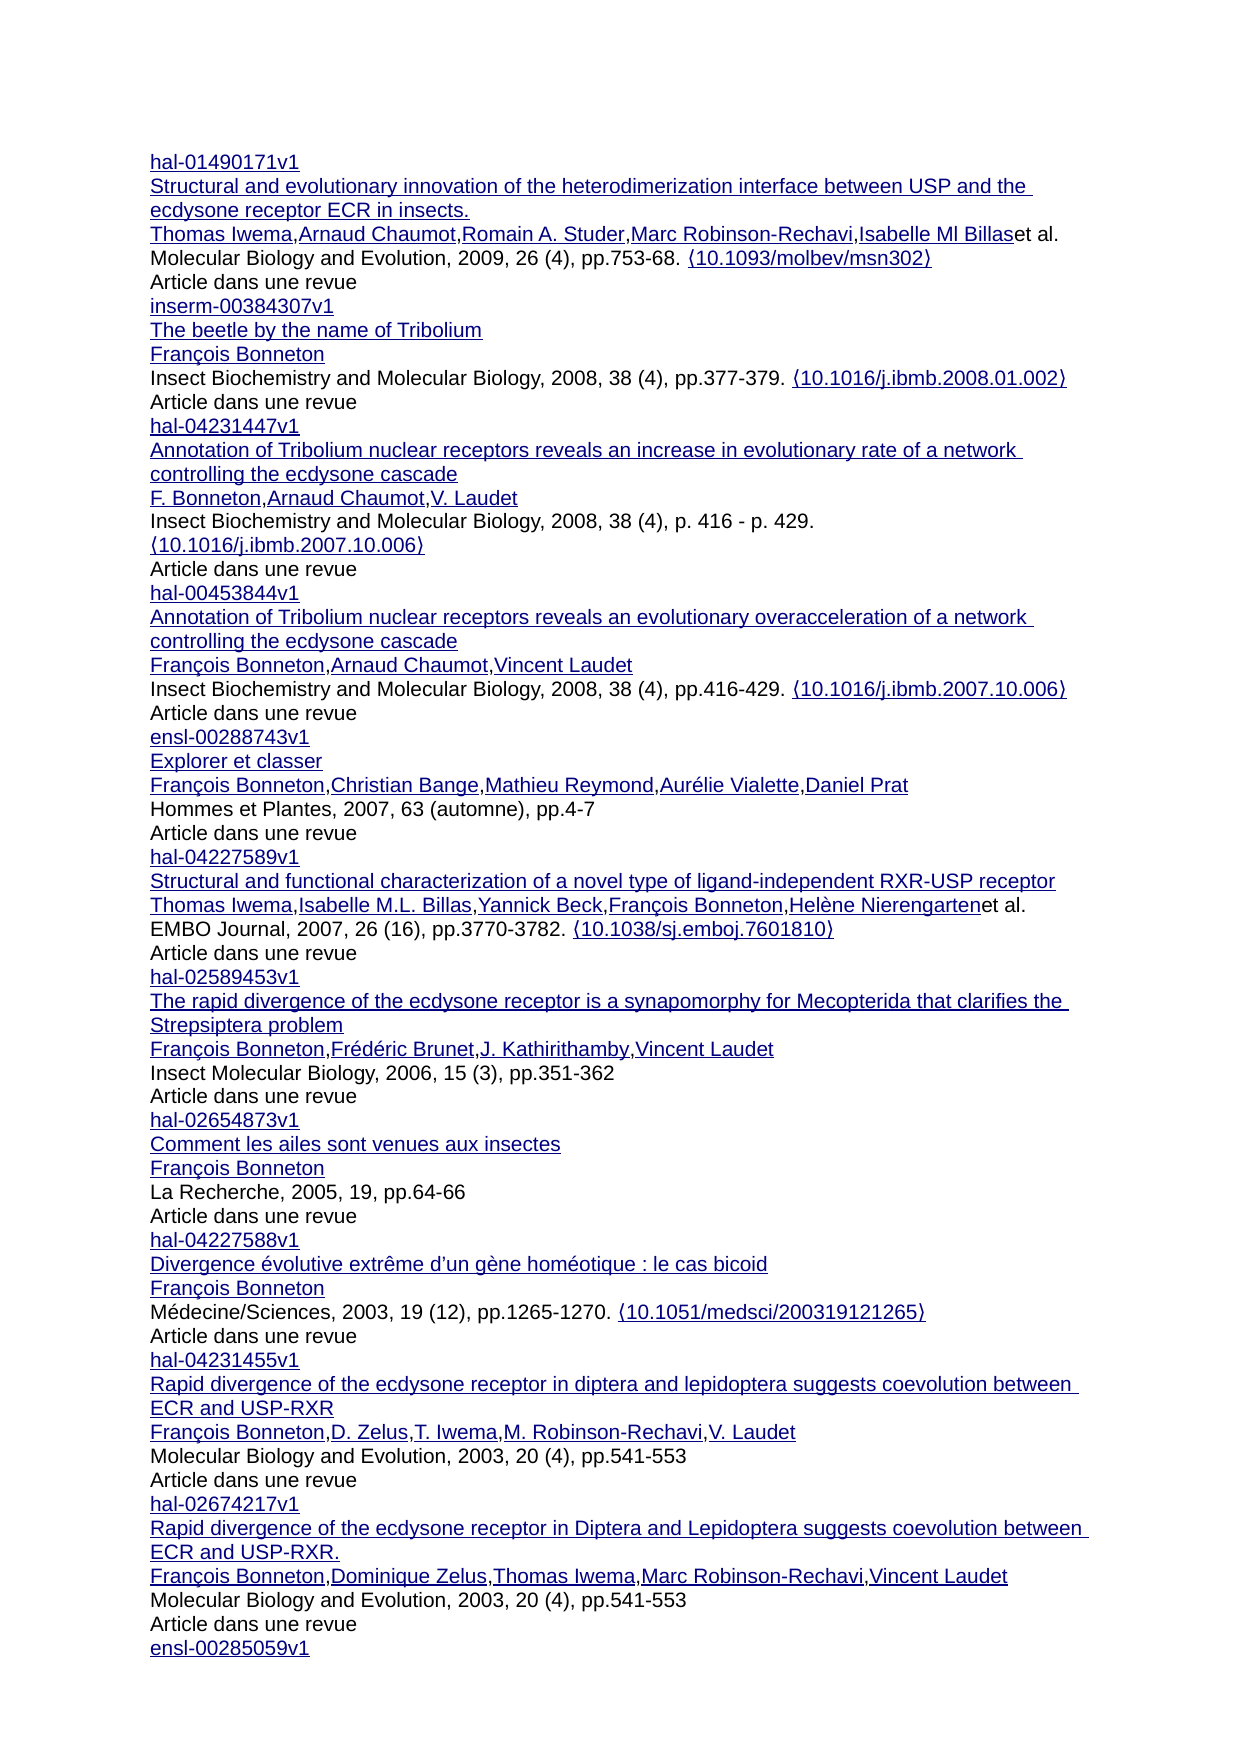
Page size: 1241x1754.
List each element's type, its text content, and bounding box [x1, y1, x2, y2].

table_cell hal-01490171v1 [150, 150, 1090, 174]
table_cell Annotation of Tribolium nuclear receptors reveals an evolutionary overacceleration of a network controlling the ecdysone cascade François Bonneton,Arnaud Chaumot,Vincent Laudet Insect Biochemistry and Molecular Biology, 2008, 38 (4), pp.416-429. ⟨10.1016/j.ibmb.2007.10.006⟩ Article dans une revue ensl-00288743v1 [150, 605, 1090, 749]
table_cell The rapid divergence of the ecdysone receptor is a synapomorphy for Mecopterida that clarifies the Strepsiptera problem François Bonneton,Frédéric Brunet,J. Kathirithamby,Vincent Laudet Insect Molecular Biology, 2006, 15 (3), pp.351-362 Article dans une revue hal-02654873v1 [150, 989, 1090, 1132]
table_cell Structural and evolutionary innovation of the heterodimerization interface between USP and the ecdysone receptor ECR in insects. Thomas Iwema,Arnaud Chaumot,Romain A. Studer,Marc Robinson-Rechavi,Isabelle Ml Billaset al. Molecular Biology and Evolution, 2009, 26 (4), pp.753-68. ⟨10.1093/molbev/msn302⟩ Article dans une revue inserm-00384307v1 [150, 174, 1090, 318]
table_cell Comment les ailes sont venues aux insectes François Bonneton La Recherche, 2005, 19, pp.64-66 Article dans une revue hal-04227588v1 [150, 1132, 1090, 1252]
table_cell Rapid divergence of the ecdysone receptor in Diptera and Lepidoptera suggests coevolution between ECR and USP-RXR. François Bonneton,Dominique Zelus,Thomas Iwema,Marc Robinson-Rechavi,Vincent Laudet Molecular Biology and Evolution, 2003, 20 (4), pp.541-553 Article dans une revue ensl-00285059v1 [150, 1516, 1090, 1659]
table_cell The beetle by the name of Tribolium François Bonneton Insect Biochemistry and Molecular Biology, 2008, 38 (4), pp.377-379. ⟨10.1016/j.ibmb.2008.01.002⟩ Article dans une revue hal-04231447v1 [150, 318, 1090, 437]
table_cell Divergence évolutive extrême d’un gène homéotique : le cas bicoid François Bonneton Médecine/Sciences, 2003, 19 (12), pp.1265-1270. ⟨10.1051/medsci/200319121265⟩ Article dans une revue hal-04231455v1 [150, 1252, 1090, 1372]
table_cell Annotation of Tribolium nuclear receptors reveals an increase in evolutionary rate of a network controlling the ecdysone cascade F. Bonneton,Arnaud Chaumot,V. Laudet Insect Biochemistry and Molecular Biology, 2008, 38 (4), p. 416 - p. 429. ⟨10.1016/j.ibmb.2007.10.006⟩ Article dans une revue hal-00453844v1 [150, 438, 1090, 605]
table_cell Structural and functional characterization of a novel type of ligand-independent RXR-USP receptor Thomas Iwema,Isabelle M.L. Billas,Yannick Beck,François Bonneton,Helène Nierengartenet al. EMBO Journal, 2007, 26 (16), pp.3770-3782. ⟨10.1038/sj.emboj.7601810⟩ Article dans une revue hal-02589453v1 [150, 869, 1090, 988]
table_cell Rapid divergence of the ecdysone receptor in diptera and lepidoptera suggests coevolution between ECR and USP-RXR François Bonneton,D. Zelus,T. Iwema,M. Robinson-Rechavi,V. Laudet Molecular Biology and Evolution, 2003, 20 (4), pp.541-553 Article dans une revue hal-02674217v1 [150, 1372, 1090, 1516]
table_cell Explorer et classer François Bonneton,Christian Bange,Mathieu Reymond,Aurélie Vialette,Daniel Prat Hommes et Plantes, 2007, 63 (automne), pp.4-7 Article dans une revue hal-04227589v1 [150, 749, 1090, 869]
